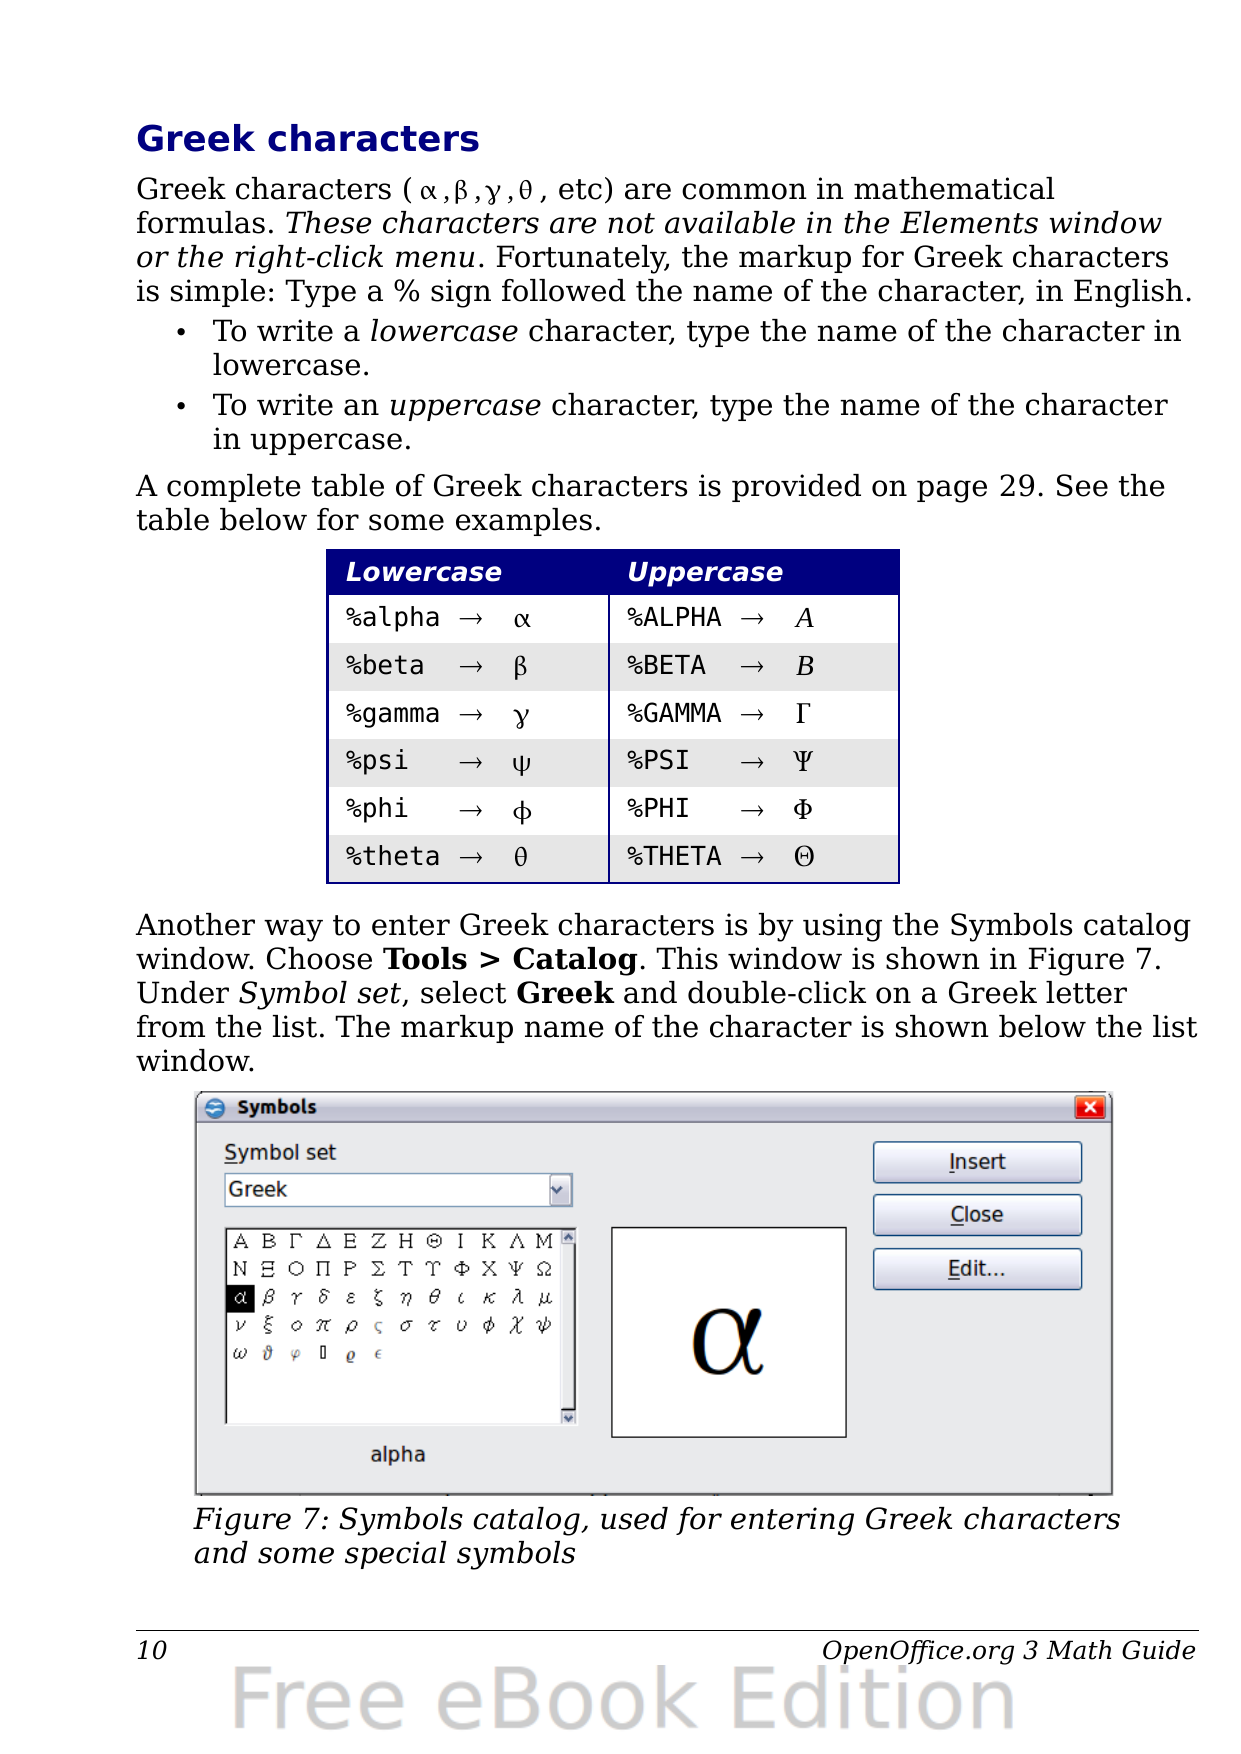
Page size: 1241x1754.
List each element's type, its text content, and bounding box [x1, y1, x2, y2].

table_cell %theta [329, 835, 608, 882]
table_cell %ALPHA [610, 595, 898, 643]
picture [229, 1665, 1016, 1733]
text A complete table of Greek characters is provided on page 28. See the table below for some examples. [136, 469, 1199, 537]
table_cell %BETA [610, 643, 898, 691]
subtitle Greek characters [136, 118, 1199, 159]
table_cell %gamma [329, 691, 608, 739]
text Another way to enter Greek characters is by using the Symbols catalog window. Choose Tools > Catalog. This window is shown in Figure 7. Under Symbol set, select Greek and double-click on a Greek letter from the list. The markup name of the character is shown below the list window. [136, 908, 1199, 1078]
list To write a lowercase character, type the name of the character in lowercase. [174, 314, 1199, 382]
table_cell %psi [329, 739, 608, 787]
table_cell %beta [329, 643, 608, 691]
table_cell %PSI [610, 739, 898, 787]
list Greek characters (, etc) are common in mathematical formulas. These characters are not available in the Elements window or the right-click menu. Fortunately, the markup for Greek characters is simple: Type a % sign followed the name of the character, in English. [136, 172, 1199, 308]
table_cell %THETA [610, 835, 898, 882]
table_cell %PHI [610, 787, 898, 834]
picture [193, 1091, 1114, 1496]
list To write an uppercase character, type the name of the character in uppercase. [174, 388, 1199, 456]
table_cell %phi [329, 787, 608, 834]
text Figure 7: Symbols catalog, used for entering Greek characters and some special symbols [194, 1502, 1141, 1570]
table_cell %alpha [329, 595, 608, 643]
table_header Lowercase [329, 551, 608, 593]
table_header Uppercase [610, 551, 898, 593]
table_cell %GAMMA [610, 691, 898, 739]
